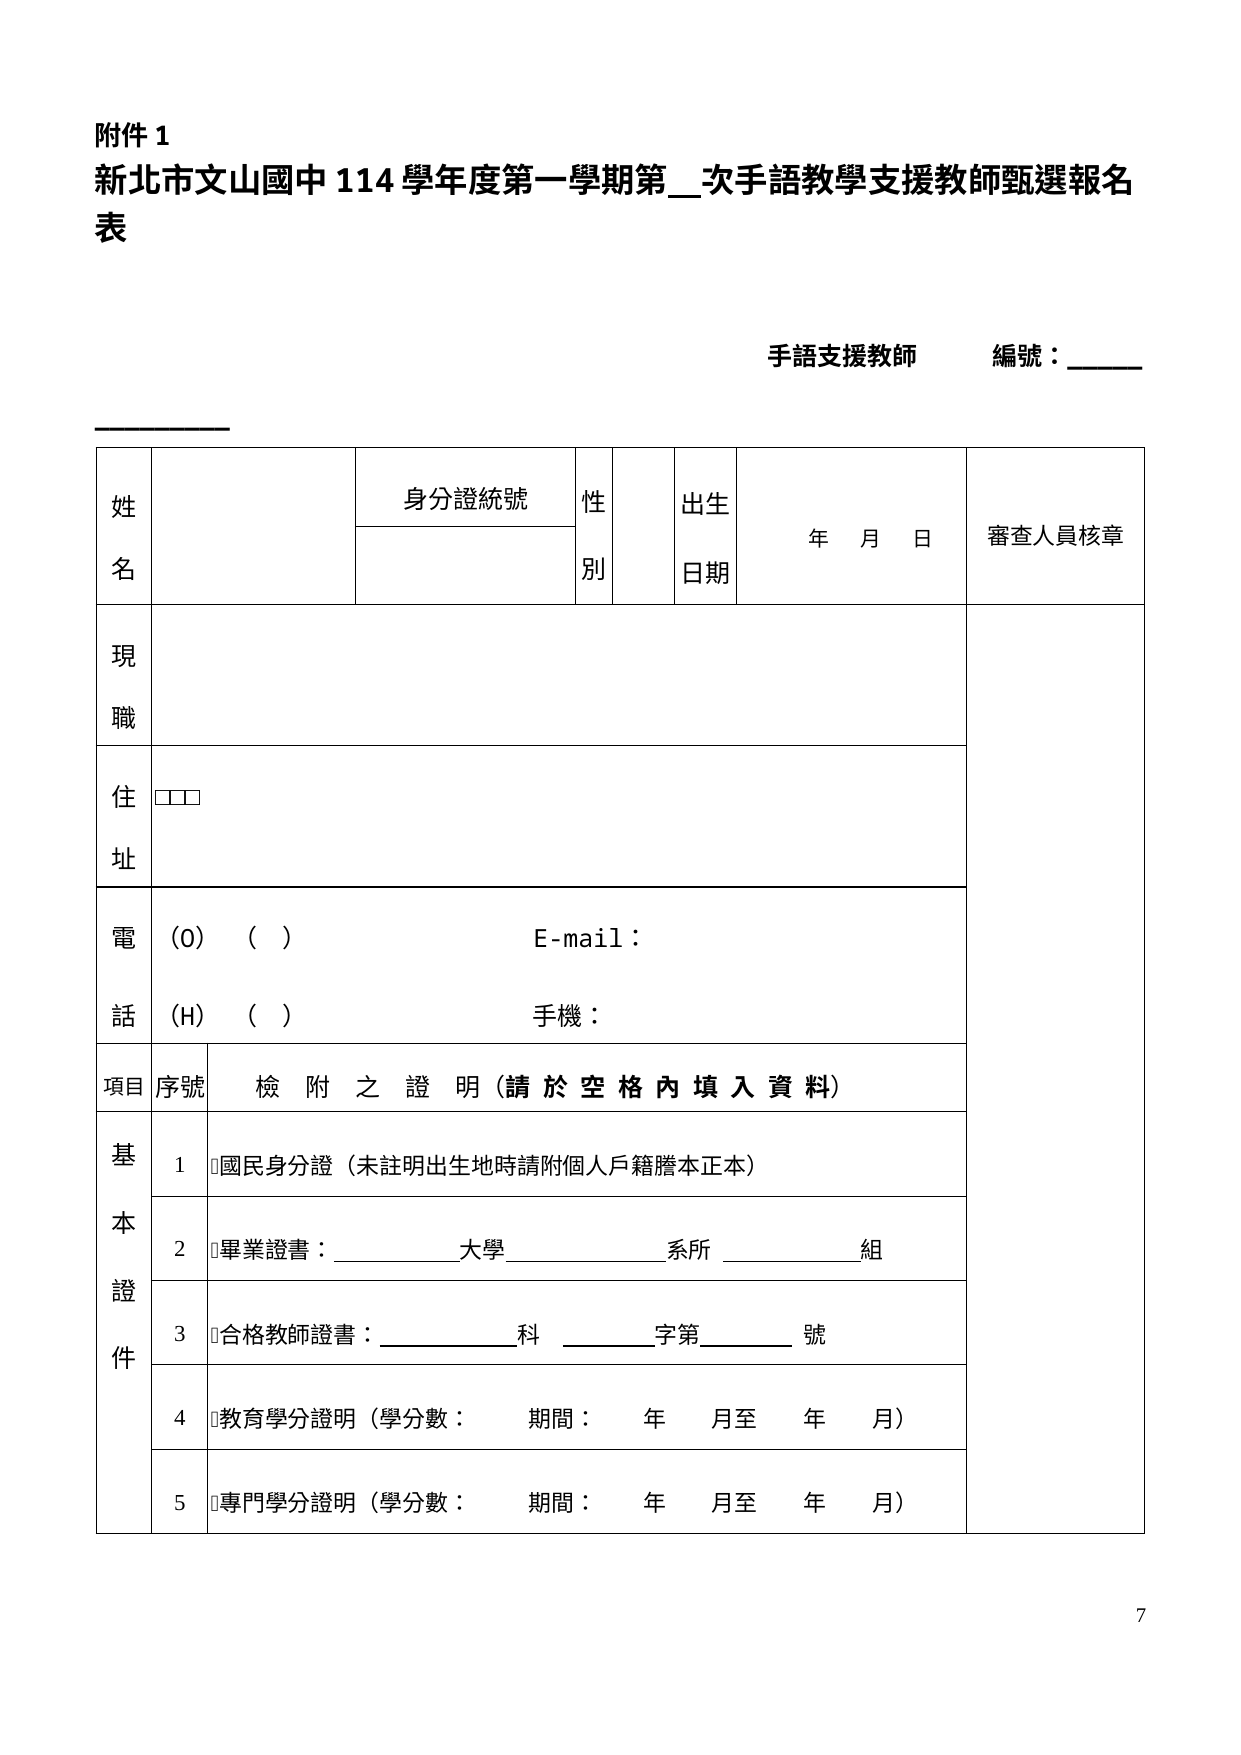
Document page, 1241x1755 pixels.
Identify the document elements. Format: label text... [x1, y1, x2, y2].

table_cell 國民身分證（未註明出生地時請附個人戶籍謄本正本） [208, 1112, 966, 1196]
table_cell 電 話 [97, 888, 151, 1042]
table_header 姓 名 [97, 448, 151, 604]
text 手語支援教師 編號：______________ [94, 313, 1146, 438]
table_cell 2 [152, 1197, 207, 1280]
table_cell 5 [152, 1450, 207, 1533]
table_header 身分證統號 [356, 448, 575, 526]
text 附件1 新北市文山國中114學年度第一學期第 次手語教學支援教師甄選報名表 [94, 114, 1146, 250]
table_cell 項目 [97, 1044, 151, 1111]
table_header [613, 448, 674, 604]
table_header 性 別 [576, 448, 612, 604]
table_cell 4 [152, 1365, 207, 1449]
table_cell 畢業證書： 大學 系所 組 [208, 1197, 966, 1280]
table_header 審查人員核章 [967, 448, 1144, 604]
table_cell 檢 附 之 證 明（請 於 空 格 內 填 入 資 料） [208, 1044, 966, 1111]
table_cell [967, 605, 1144, 1533]
table_cell [356, 527, 575, 604]
table_cell 合格教師證書： 科 字第 號 [208, 1281, 966, 1364]
table_cell 教育學分證明（學分數： 期間： 年 月至 年 月） [208, 1365, 966, 1449]
table_header 年 月 日 [737, 448, 966, 604]
table_cell 住址 [97, 746, 151, 886]
table_cell [152, 605, 966, 745]
table_cell □□□ [152, 746, 966, 886]
table_cell 3 [152, 1281, 207, 1364]
table_cell 1 [152, 1112, 207, 1196]
table_cell 基 本 證 件 [97, 1112, 151, 1533]
table_cell （O） （ ） E-mail： （H） （ ） 手機： [152, 888, 966, 1042]
table_cell 現職 [97, 605, 151, 745]
table_header [152, 448, 355, 604]
table_cell 序號 [152, 1044, 207, 1111]
table_header 出生 日期 [675, 448, 736, 604]
table_cell 專門學分證明（學分數： 期間： 年 月至 年 月） [208, 1450, 966, 1533]
